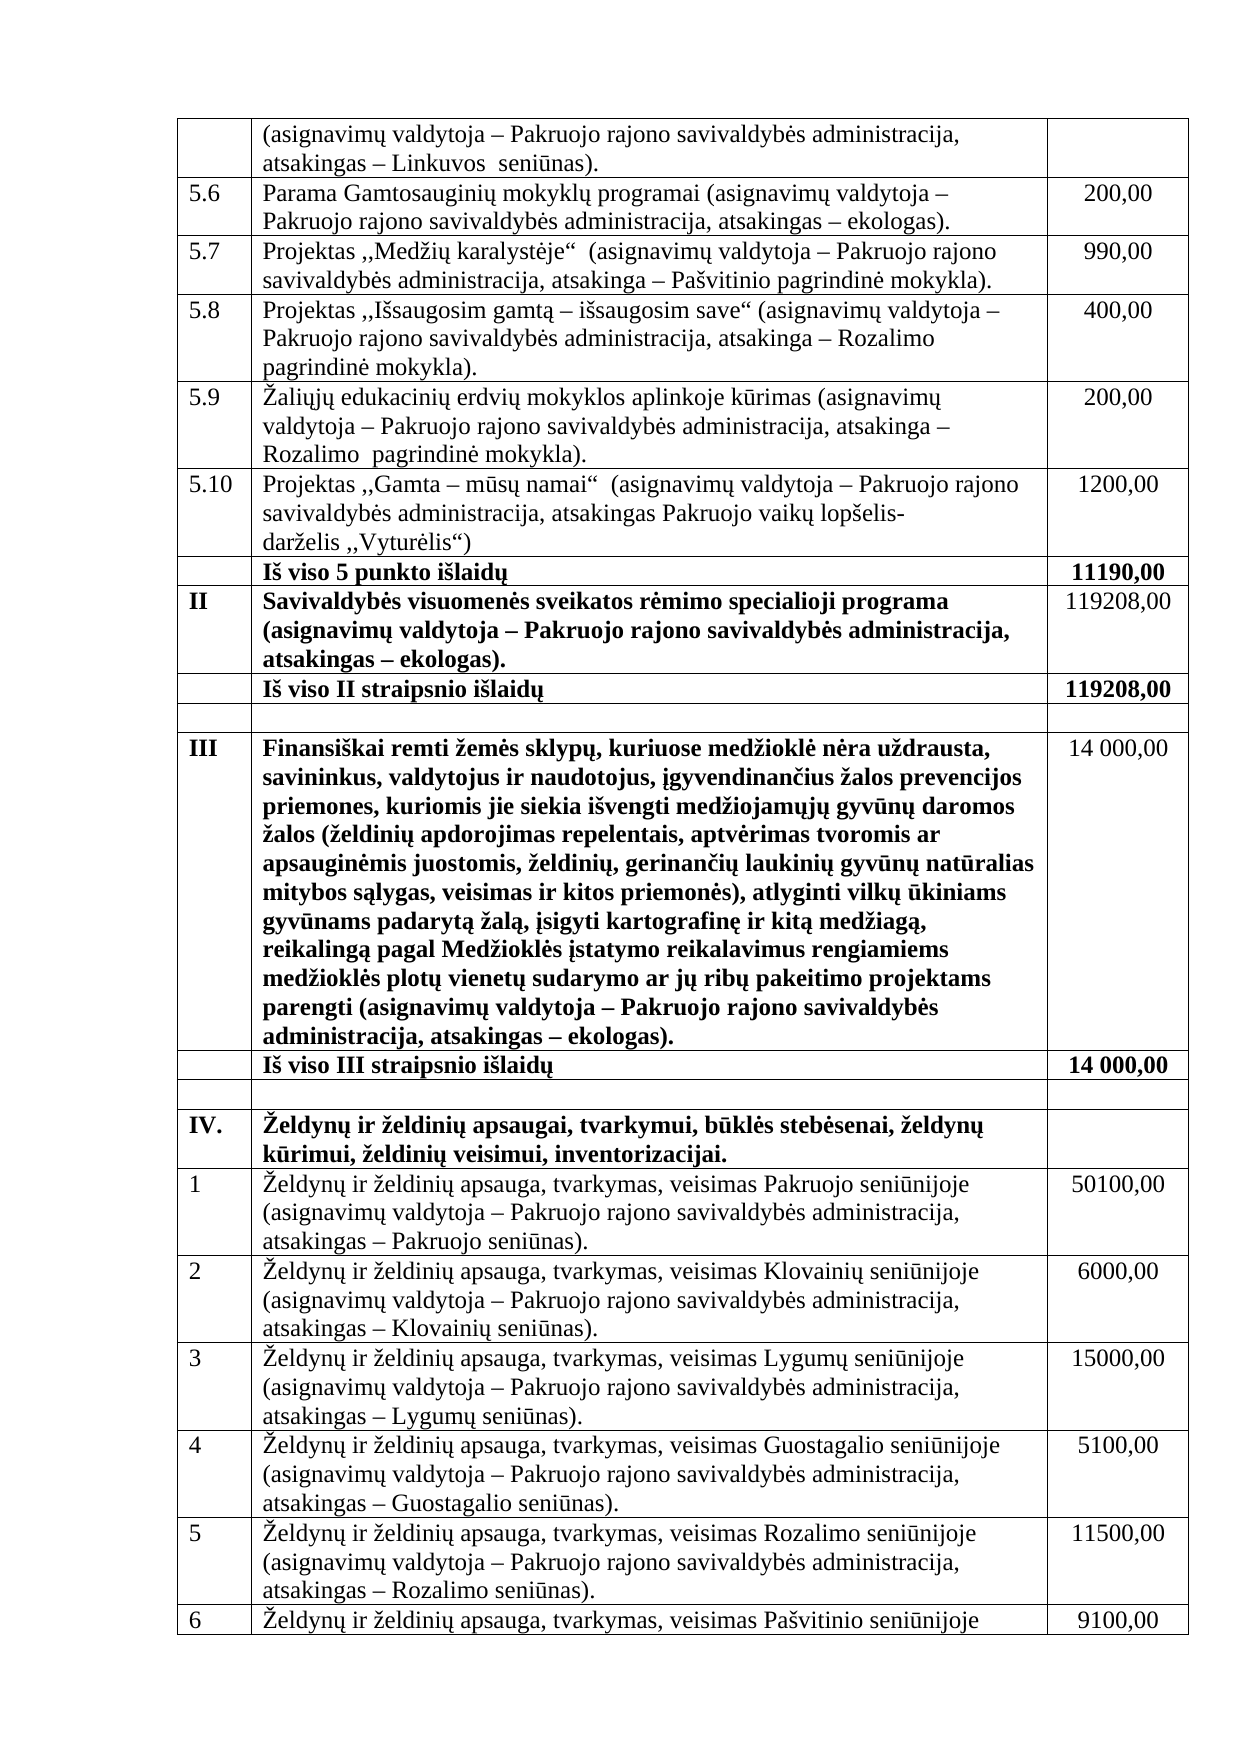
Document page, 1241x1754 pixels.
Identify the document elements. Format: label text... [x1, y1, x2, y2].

table_cell 14 000,00 [1048, 1051, 1188, 1079]
table_cell [252, 704, 1047, 732]
table_cell 3 [178, 1343, 251, 1429]
table_cell 5.10 [178, 469, 251, 556]
table_cell 5.9 [178, 382, 251, 468]
table_cell [1048, 1080, 1188, 1109]
table_cell [178, 674, 251, 702]
table_cell [178, 704, 251, 732]
table_cell [1048, 119, 1188, 177]
table_cell Projektas ,,Gamta – mūsų namai“ (asignavimų valdytoja – Pakruojo rajono savivaldybės administracija, atsakingas Pakruojo vaikų lopšelis-darželis ,,Vyturėlis“) [252, 469, 1047, 556]
table_cell [178, 557, 251, 585]
table_cell Iš viso 5 punkto išlaidų [252, 557, 1047, 585]
table_cell Želdynų ir želdinių apsauga, tvarkymas, veisimas Pašvitinio seniūnijoje [252, 1605, 1047, 1634]
table_cell Želdynų ir želdinių apsauga, tvarkymas, veisimas Rozalimo seniūnijoje (asignavimų valdytoja – Pakruojo rajono savivaldybės administracija, atsakingas – Rozalimo seniūnas). [252, 1518, 1047, 1604]
table_cell Želdynų ir želdinių apsauga, tvarkymas, veisimas Lygumų seniūnijoje (asignavimų valdytoja – Pakruojo rajono savivaldybės administracija, atsakingas – Lygumų seniūnas). [252, 1343, 1047, 1429]
table_cell Iš viso II straipsnio išlaidų [252, 674, 1047, 702]
table_cell 400,00 [1048, 295, 1188, 381]
table_cell IV. [178, 1110, 251, 1168]
table_cell 11500,00 [1048, 1518, 1188, 1604]
table_cell 200,00 [1048, 382, 1188, 468]
table_cell 5.7 [178, 236, 251, 294]
table_cell 5 [178, 1518, 251, 1604]
table_cell Savivaldybės visuomenės sveikatos rėmimo specialioji programa (asignavimų valdytoja – Pakruojo rajono savivaldybės administracija, atsakingas – ekologas). [252, 586, 1047, 673]
table_cell [1048, 704, 1188, 732]
table_cell 6 [178, 1605, 251, 1634]
table_cell 119208,00 [1048, 586, 1188, 673]
table_cell (asignavimų valdytoja – Pakruojo rajono savivaldybės administracija, atsakingas – Linkuvos seniūnas). [252, 119, 1047, 177]
table_cell Želdynų ir želdinių apsauga, tvarkymas, veisimas Guostagalio seniūnijoje (asignavimų valdytoja – Pakruojo rajono savivaldybės administracija, atsakingas – Guostagalio seniūnas). [252, 1431, 1047, 1517]
table_cell Želdynų ir želdinių apsauga, tvarkymas, veisimas Klovainių seniūnijoje (asignavimų valdytoja – Pakruojo rajono savivaldybės administracija, atsakingas – Klovainių seniūnas). [252, 1256, 1047, 1342]
table_cell Projektas ,,Išsaugosim gamtą – išsaugosim save“ (asignavimų valdytoja – Pakruojo rajono savivaldybės administracija, atsakinga – Rozalimo pagrindinė mokykla). [252, 295, 1047, 381]
table_cell 200,00 [1048, 178, 1188, 235]
table_cell [252, 1080, 1047, 1109]
table_cell 990,00 [1048, 236, 1188, 294]
table_cell 119208,00 [1048, 674, 1188, 702]
table_cell Želdynų ir želdinių apsaugai, tvarkymui, būklės stebėsenai, želdynų kūrimui, želdinių veisimui, inventorizacijai. [252, 1110, 1047, 1168]
table_cell 5100,00 [1048, 1431, 1188, 1517]
table_cell 1200,00 [1048, 469, 1188, 556]
table_cell [178, 1080, 251, 1109]
table_cell Iš viso III straipsnio išlaidų [252, 1051, 1047, 1079]
table_cell [178, 1051, 251, 1079]
table_cell 4 [178, 1431, 251, 1517]
table_cell 9100,00 [1048, 1605, 1188, 1634]
table_cell Projektas ,,Medžių karalystėje“ (asignavimų valdytoja – Pakruojo rajono savivaldybės administracija, atsakinga – Pašvitinio pagrindinė mokykla). [252, 236, 1047, 294]
table_cell [178, 119, 251, 177]
table_cell [1048, 1110, 1188, 1168]
table_cell 50100,00 [1048, 1169, 1188, 1255]
table_cell 15000,00 [1048, 1343, 1188, 1429]
table_cell 5.6 [178, 178, 251, 235]
table_cell Finansiškai remti žemės sklypų, kuriuose medžioklė nėra uždrausta, savininkus, valdytojus ir naudotojus, įgyvendinančius žalos prevencijos priemones, kuriomis jie siekia išvengti medžiojamųjų gyvūnų daromos žalos (želdinių apdorojimas repelentais, aptvėrimas tvoromis ar apsauginėmis juostomis, želdinių, gerinančių laukinių gyvūnų natūralias mitybos sąlygas, veisimas ir kitos priemonės), atlyginti vilkų ūkiniams gyvūnams padarytą žalą, įsigyti kartografinę ir kitą medžiagą, reikalingą pagal Medžioklės įstatymo reikalavimus rengiamiems medžioklės plotų vienetų sudarymo ar jų ribų pakeitimo projektams parengti (asignavimų valdytoja – Pakruojo rajono savivaldybės administracija, atsakingas – ekologas). [252, 733, 1047, 1049]
table_cell Žaliųjų edukacinių erdvių mokyklos aplinkoje kūrimas (asignavimų valdytoja – Pakruojo rajono savivaldybės administracija, atsakinga – Rozalimo pagrindinė mokykla). [252, 382, 1047, 468]
table_cell Želdynų ir želdinių apsauga, tvarkymas, veisimas Pakruojo seniūnijoje (asignavimų valdytoja – Pakruojo rajono savivaldybės administracija, atsakingas – Pakruojo seniūnas). [252, 1169, 1047, 1255]
table_cell 5.8 [178, 295, 251, 381]
table_cell III [178, 733, 251, 1049]
table_cell II [178, 586, 251, 673]
table_cell 6000,00 [1048, 1256, 1188, 1342]
table_cell 14 000,00 [1048, 733, 1188, 1049]
table_cell 1 [178, 1169, 251, 1255]
table_cell 2 [178, 1256, 251, 1342]
table_cell Parama Gamtosauginių mokyklų programai (asignavimų valdytoja – Pakruojo rajono savivaldybės administracija, atsakingas – ekologas). [252, 178, 1047, 235]
table_cell 11190,00 [1048, 557, 1188, 585]
